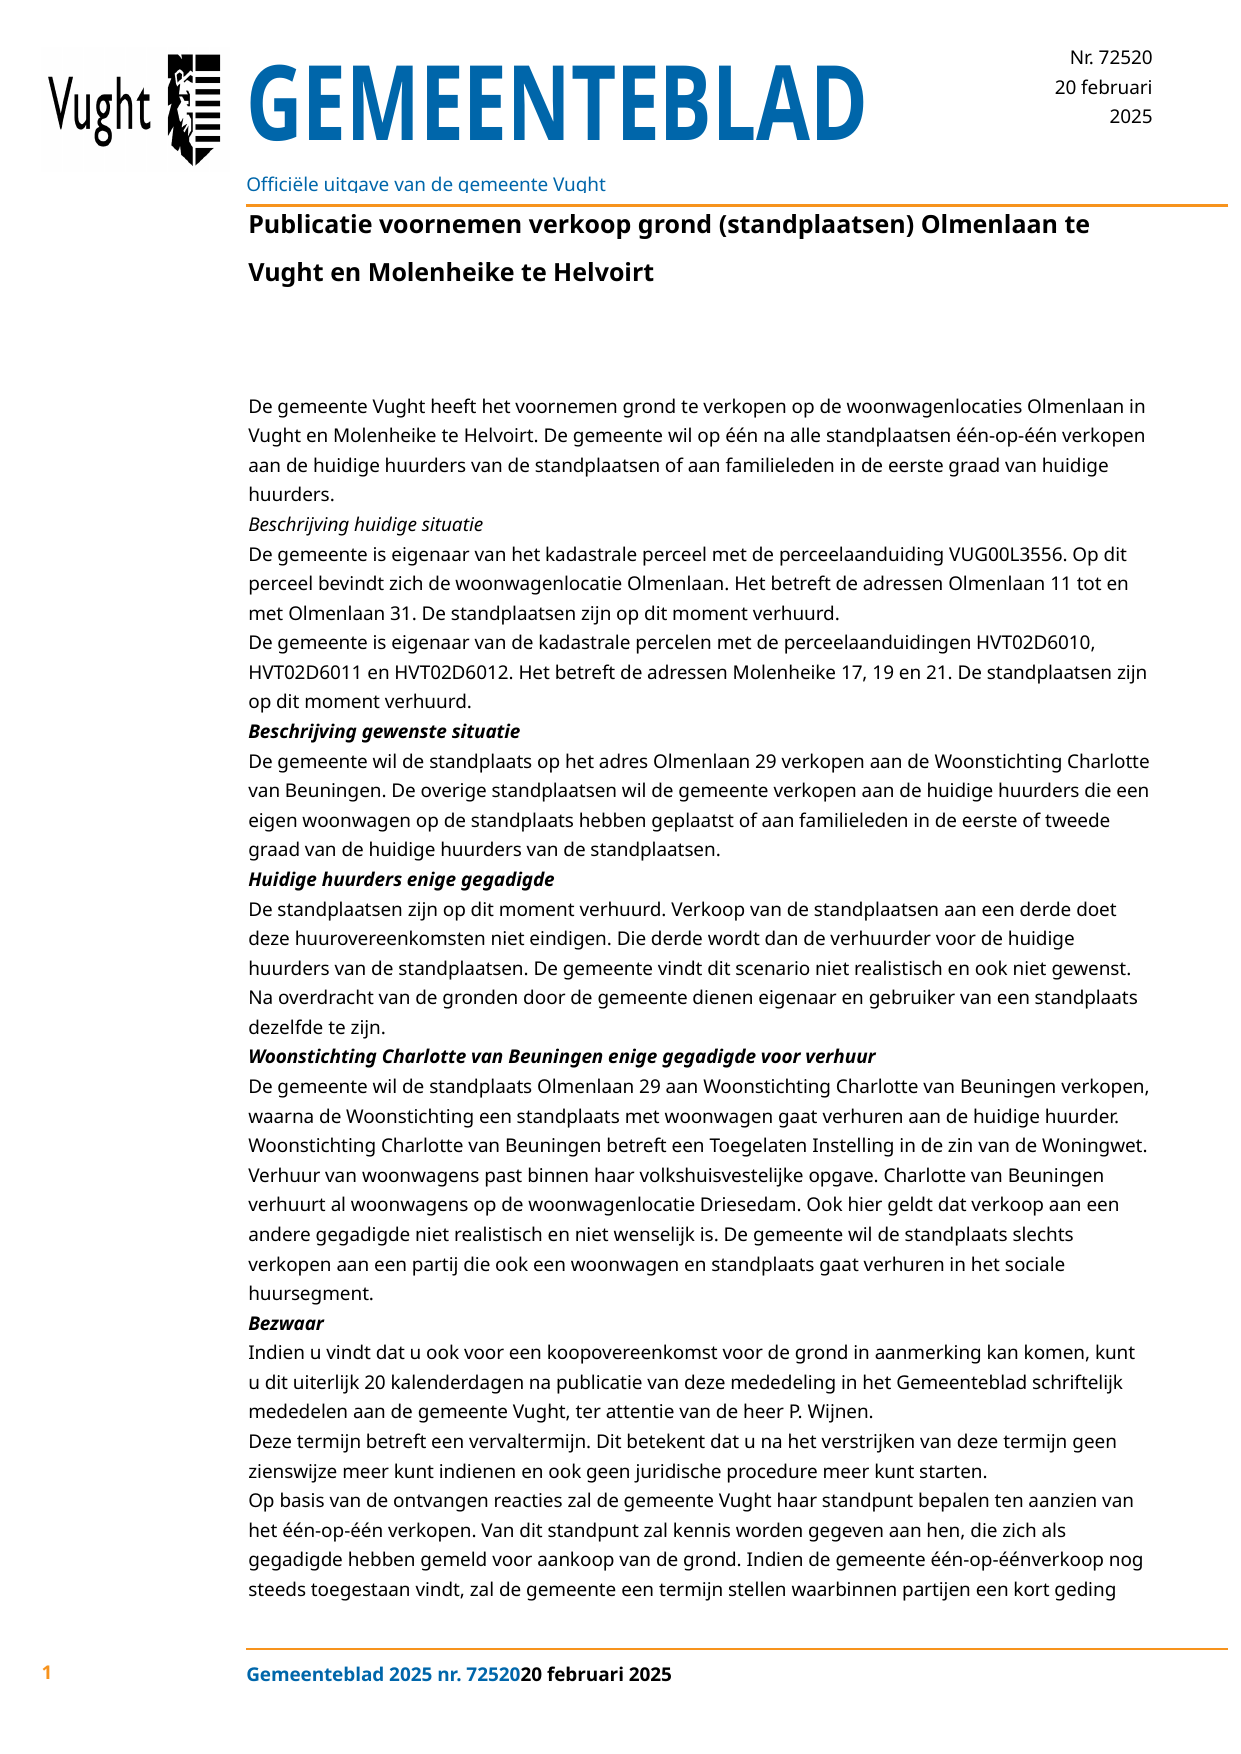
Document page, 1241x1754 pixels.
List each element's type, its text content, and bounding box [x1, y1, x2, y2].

text De gemeente Vught heeft het voornemen grond te verkopen op de woonwagenlocaties Olmenlaan in Vught en Molenheike te Helvoirt. De gemeente wil op één na alle standplaatsen één-op-één verkopen aan de huidige huurders van de standplaatsen of aan familieleden in de eerste graad van huidige huurders. [248, 393, 1152, 507]
text De gemeente wil de standplaats Olmenlaan 29 aan Woonstichting Charlotte van Beuningen verkopen, waarna de Woonstichting een standplaats met woonwagen gaat verhuren aan de huidige huurder. Woonstichting Charlotte van Beuningen betreft een Toegelaten Instelling in de zin van de Woningwet. Verhuur van woonwagens past binnen haar volkshuisvestelijke opgave. Charlotte van Beuningen verhuurt al woonwagens op de woonwagenlocatie Driesedam. Ook hier geldt dat verkoop aan een andere gegadigde niet realistisch en niet wenselijk is. De gemeente wil de standplaats slechts verkopen aan een partij die ook een woonwagen en standplaats gaat verhuren in het sociale huursegment. [248, 1073, 1152, 1306]
picture [41, 47, 231, 172]
text Op basis van de ontvangen reacties zal de gemeente Vught haar standpunt bepalen ten aanzien van het één-op-één verkopen. Van dit standpunt zal kennis worden gegeven aan hen, die zich als gegadigde hebben gemeld voor aankoop van de grond. Indien de gemeente één-op-éénverkoop nog steeds toegestaan vindt, zal de gemeente een termijn stellen waarbinnen partijen een kort geding [248, 1487, 1152, 1602]
text De standplaatsen zijn op dit moment verhuurd. Verkoop van de standplaatsen aan een derde doet deze huurovereenkomsten niet eindigen. Die derde wordt dan de verhuurder voor de huidige huurders van de standplaatsen. De gemeente vindt dit scenario niet realistisch en ook niet gewenst. Na overdracht van de gronden door de gemeente dienen eigenaar en gebruiker van een standplaats dezelfde te zijn. [248, 896, 1152, 1040]
text Woonstichting Charlotte van Beuningen enige gegadigde voor verhuur [248, 1044, 1152, 1069]
text Publicatie voornemen verkoop grond (standplaatsen) Olmenlaan te Vught en Molenheike te Helvoirt [248, 207, 1152, 288]
text Huidige huurders enige gegadigde [248, 866, 1152, 892]
text De gemeente is eigenaar van de kadastrale percelen met de perceelaanduidingen HVT02D6010, HVT02D6011 en HVT02D6012. Het betreft de adressen Molenheike 17, 19 en 21. De standplaatsen zijn op dit moment verhuurd. [248, 629, 1152, 714]
text Bezwaar [248, 1310, 1152, 1336]
text Beschrijving huidige situatie [248, 511, 1152, 537]
text Deze termijn betreft een vervaltermijn. Dit betekent dat u na het verstrijken van deze termijn geen zienswijze meer kunt indienen en ook geen juridische procedure meer kunt starten. [248, 1428, 1152, 1484]
text De gemeente wil de standplaats op het adres Olmenlaan 29 verkopen aan de Woonstichting Charlotte van Beuningen. De overige standplaatsen wil de gemeente verkopen aan de huidige huurders die een eigen woonwagen op de standplaats hebben geplaatst of aan familieleden in de eerste of tweede graad van de huidige huurders van de standplaatsen. [248, 748, 1152, 862]
text Indien u vindt dat u ook voor een koopovereenkomst voor de grond in aanmerking kan komen, kunt u dit uiterlijk 20 kalenderdagen na publicatie van deze mededeling in het Gemeenteblad schriftelijk mededelen aan de gemeente Vught, ter attentie van de heer P. Wijnen. [248, 1339, 1152, 1424]
text Beschrijving gewenste situatie [248, 718, 1152, 744]
text De gemeente is eigenaar van het kadastrale perceel met de perceelaanduiding VUG00L3556. Op dit perceel bevindt zich de woonwagenlocatie Olmenlaan. Het betreft de adressen Olmenlaan 11 tot en met Olmenlaan 31. De standplaatsen zijn op dit moment verhuurd. [248, 541, 1152, 626]
